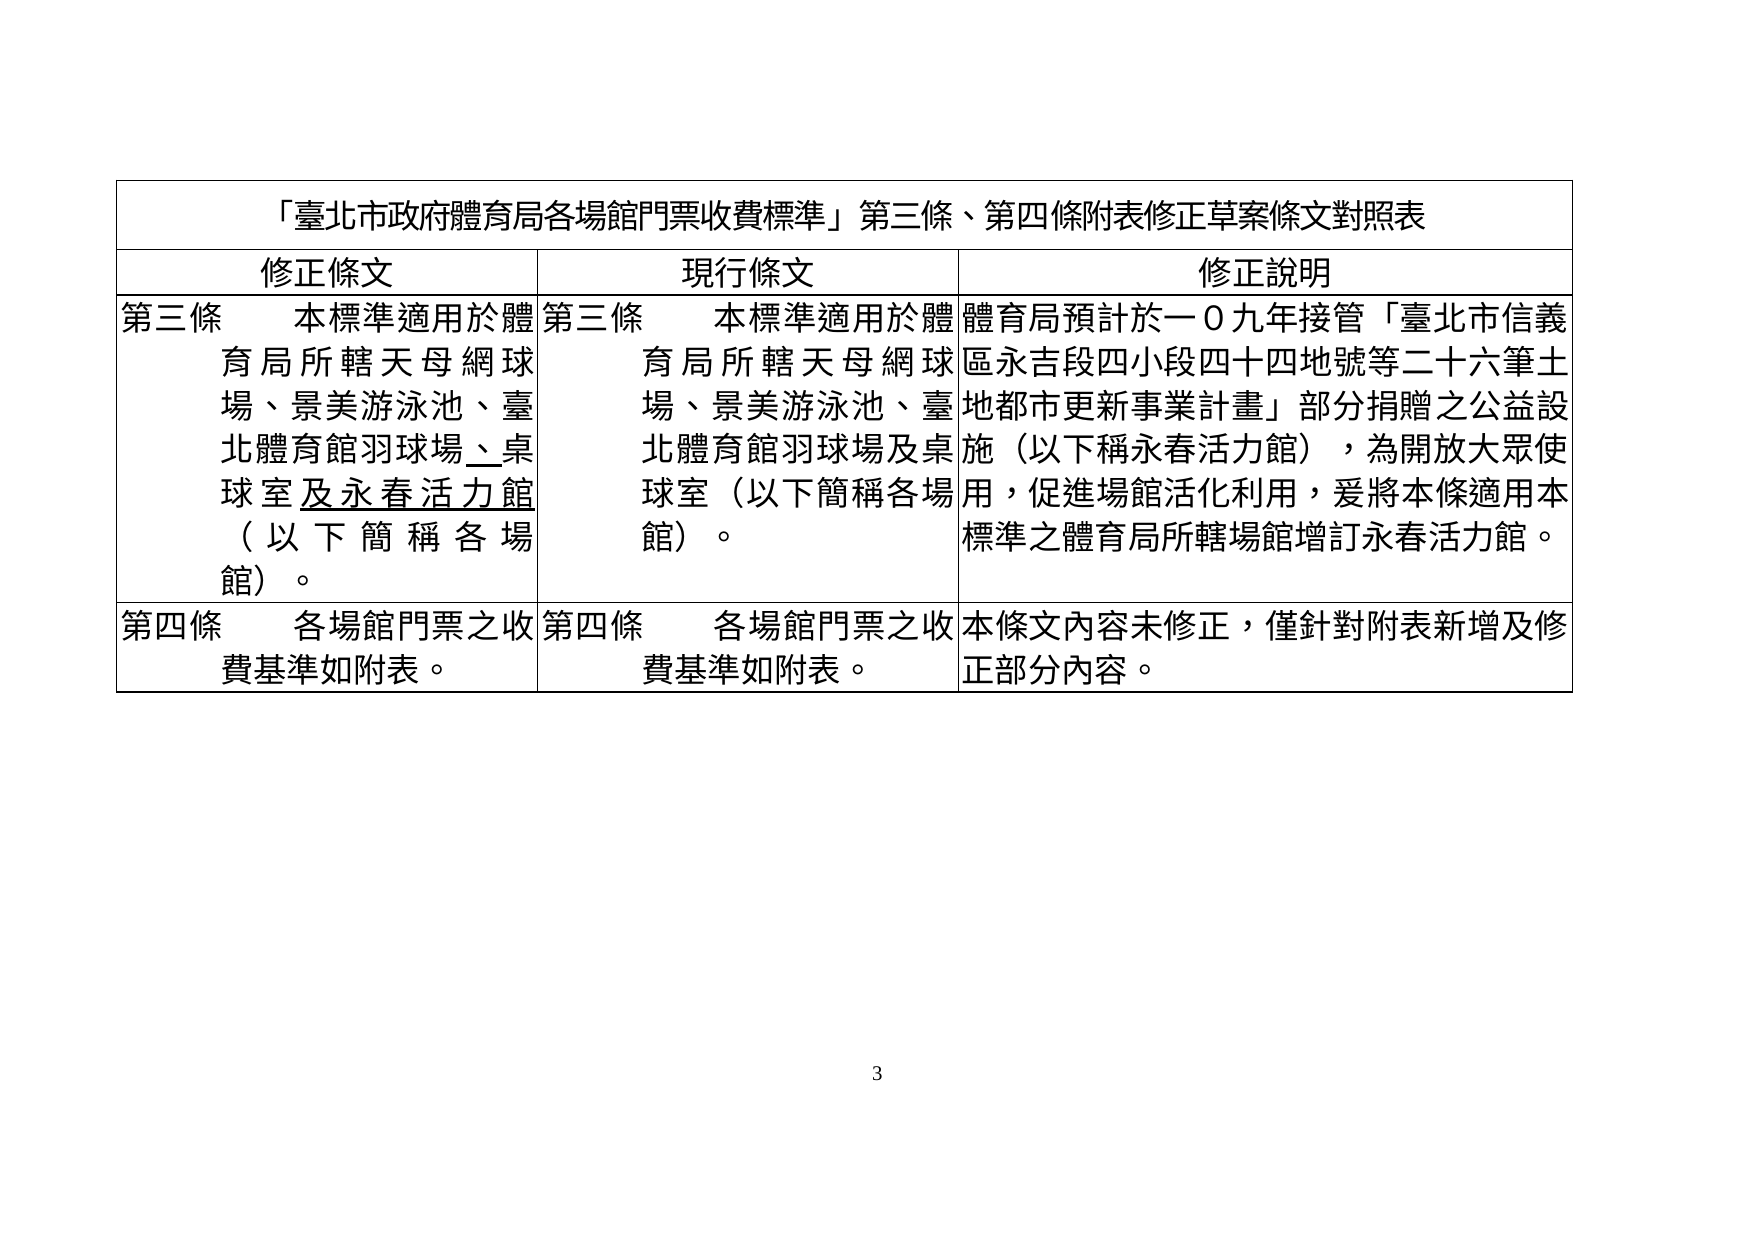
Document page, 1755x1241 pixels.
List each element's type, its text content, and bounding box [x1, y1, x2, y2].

table_cell 體育局預計於一０九年接管「臺北市信義區永吉段四小段四十四地號等二十六筆土地都市更新事業計畫」部分捐贈之公益設施（以下稱永春活力館），為開放大眾使用，促進場館活化利用，爰將本條適用本標準之體育局所轄場館增訂永春活力館。 [959, 296, 1572, 602]
table_cell 第三條 本標準適用於體育局所轄天母網球場、景美游泳池、臺北體育館羽球場及桌球室（以下簡稱各場館）。 [538, 296, 958, 602]
table_cell 現行條文 [538, 250, 958, 294]
table_cell 本條文內容未修正，僅針對附表新增及修正部分內容。 [959, 603, 1572, 691]
table_cell 修正說明 [959, 250, 1572, 294]
table_cell 修正條文 [117, 250, 537, 294]
table_header 「臺北市政府體育局各場館門票收費標準」第三條、第四條附表修正草案條文對照表 [117, 181, 1572, 249]
table_cell 第三條 本標準適用於體育局所轄天母網球場、景美游泳池、臺北體育館羽球場、桌球室及永春活力館（以下簡稱各場館）。 [117, 296, 537, 602]
table_cell 第四條 各場館門票之收費基準如附表。 [117, 603, 537, 691]
table_cell 第四條 各場館門票之收費基準如附表。 [538, 603, 958, 691]
